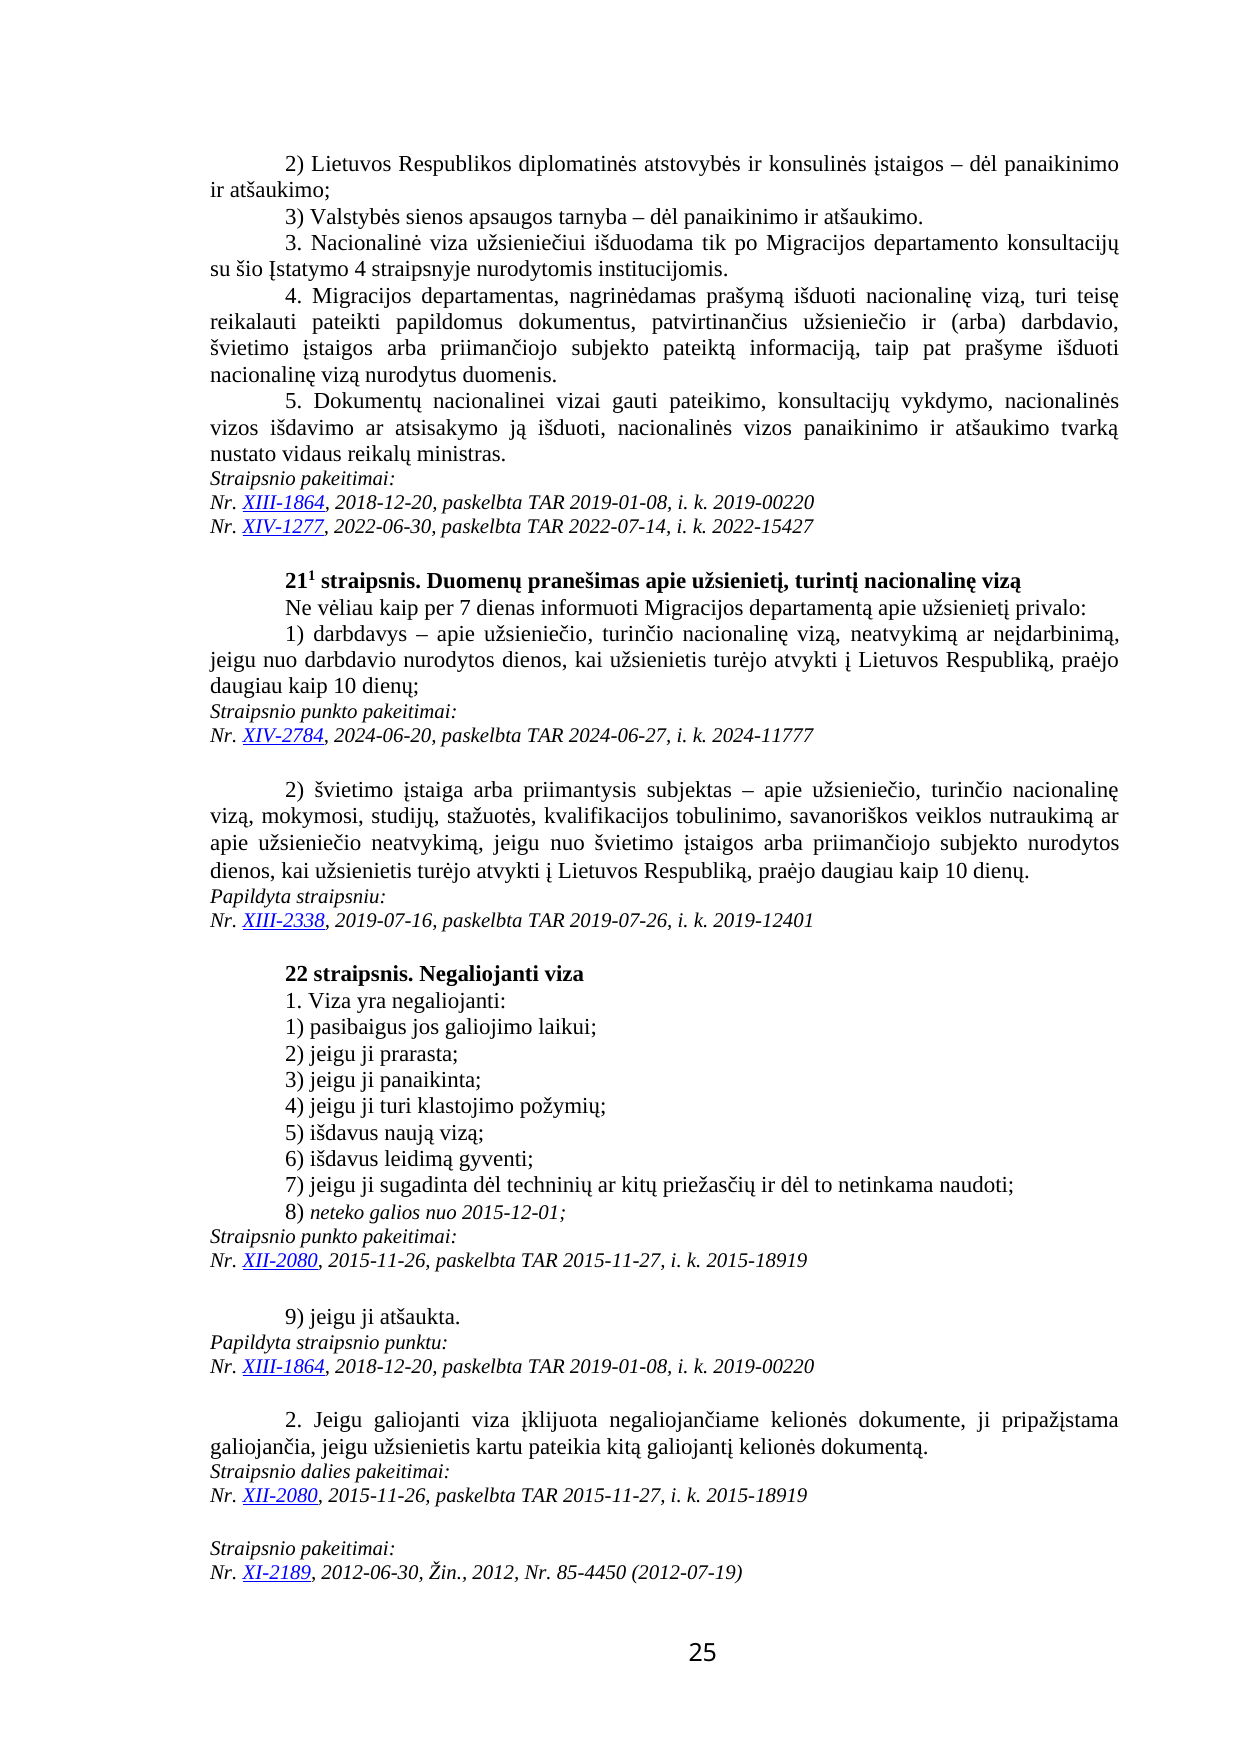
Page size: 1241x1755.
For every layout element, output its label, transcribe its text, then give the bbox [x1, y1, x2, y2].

text Nr. XI-2189, 2012-06-30, Žin., 2012, Nr. 85-4450 (2012-07-19) [210, 1560, 1120, 1584]
text 7) jeigu ji sugadinta dėl techninių ar kitų priežasčių ir dėl to netinkama naudoti; [210, 1171, 1120, 1198]
text 3) Valstybės sienos apsaugos tarnyba – dėl panaikinimo ir atšaukimo. [210, 203, 1120, 229]
text Straipsnio dalies pakeitimai: [210, 1459, 1120, 1483]
text Straipsnio pakeitimai: [210, 1536, 1120, 1560]
text Straipsnio punkto pakeitimai: [210, 699, 1120, 723]
text 9) jeigu ji atšaukta. [210, 1301, 1120, 1330]
text 2) Lietuvos Respublikos diplomatinės atstovybės ir konsulinės įstaigos – dėl panaikinimo ir atšaukimo; [210, 150, 1120, 203]
text Nr. XII-2080, 2015-11-26, paskelbta TAR 2015-11-27, i. k. 2015-18919 [210, 1483, 1120, 1507]
text 5. Dokumentų nacionalinei vizai gauti pateikimo, konsultacijų vykdymo, nacionalinės vizos išdavimo ar atsisakymo ją išduoti, nacionalinės vizos panaikinimo ir atšaukimo tvarką nustato vidaus reikalų ministras. [210, 387, 1120, 466]
text 3. Nacionalinė viza užsieniečiui išduodama tik po Migracijos departamento konsultacijų su šio Įstatymo 4 straipsnyje nurodytomis institucijomis. [210, 229, 1120, 282]
text Papildyta straipsnio punktu: [210, 1330, 1120, 1354]
text Nr. XIII-1864, 2018-12-20, paskelbta TAR 2019-01-08, i. k. 2019-00220 [210, 1354, 1120, 1378]
text Straipsnio punkto pakeitimai: [210, 1224, 1120, 1248]
text 5) išdavus naują vizą; [210, 1119, 1120, 1145]
text 22 straipsnis. Negaliojanti viza [210, 961, 1120, 987]
text 8) neteko galios nuo 2015-12-01; [210, 1198, 1120, 1224]
text Straipsnio pakeitimai: [210, 466, 1120, 490]
text 2) jeigu ji prarasta; [210, 1039, 1120, 1066]
text Nr. XIV-2784, 2024-06-20, paskelbta TAR 2024-06-27, i. k. 2024-11777 [210, 723, 1120, 747]
text 1. Viza yra negaliojanti: [210, 987, 1120, 1013]
text Nr. XII-2080, 2015-11-26, paskelbta TAR 2015-11-27, i. k. 2015-18919 [210, 1248, 1120, 1272]
text 3) jeigu ji panaikinta; [210, 1066, 1120, 1092]
text 1) pasibaigus jos galiojimo laikui; [210, 1013, 1120, 1039]
text Ne vėliau kaip per 7 dienas informuoti Migracijos departamentą apie užsienietį privalo: [210, 593, 1120, 620]
text Nr. XIV-1277, 2022-06-30, paskelbta TAR 2022-07-14, i. k. 2022-15427 [210, 514, 1120, 538]
text 4) jeigu ji turi klastojimo požymių; [210, 1092, 1120, 1119]
text Nr. XIII-1864, 2018-12-20, paskelbta TAR 2019-01-08, i. k. 2019-00220 [210, 490, 1120, 514]
text 4. Migracijos departamentas, nagrinėdamas prašymą išduoti nacionalinę vizą, turi teisę reikalauti pateikti papildomus dokumentus, patvirtinančius užsieniečio ir (arba) darbdavio, švietimo įstaigos arba priimančiojo subjekto pateiktą informaciją, taip pat prašyme išduoti nacionalinę vizą nurodytus duomenis. [210, 282, 1120, 387]
text Nr. XIII-2338, 2019-07-16, paskelbta TAR 2019-07-26, i. k. 2019-12401 [210, 908, 1120, 932]
text 2. Jeigu galiojanti viza įklijuota negaliojančiame kelionės dokumente, ji pripažįstama galiojančia, jeigu užsienietis kartu pateikia kitą galiojantį kelionės dokumentą. [210, 1407, 1120, 1459]
text 1) darbdavys – apie užsieniečio, turinčio nacionalinę vizą, neatvykimą ar neįdarbinimą, jeigu nuo darbdavio nurodytos dienos, kai užsienietis turėjo atvykti į Lietuvos Respubliką, praėjo daugiau kaip 10 dienų; [210, 620, 1120, 699]
text 211 straipsnis. Duomenų pranešimas apie užsienietį, turintį nacionalinę vizą [210, 567, 1120, 593]
text Papildyta straipsniu: [210, 884, 1120, 908]
text 6) išdavus leidimą gyventi; [210, 1145, 1120, 1171]
text 2) švietimo įstaiga arba priimantysis subjektas – apie užsieniečio, turinčio nacionalinę vizą, mokymosi, studijų, stažuotės, kvalifikacijos tobulinimo, savanoriškos veiklos nutraukimą ar apie užsieniečio neatvykimą, jeigu nuo švietimo įstaigos arba priimančiojo subjekto nurodytos dienos, kai užsienietis turėjo atvykti į Lietuvos Respubliką, praėjo daugiau kaip 10 dienų. [210, 776, 1120, 884]
